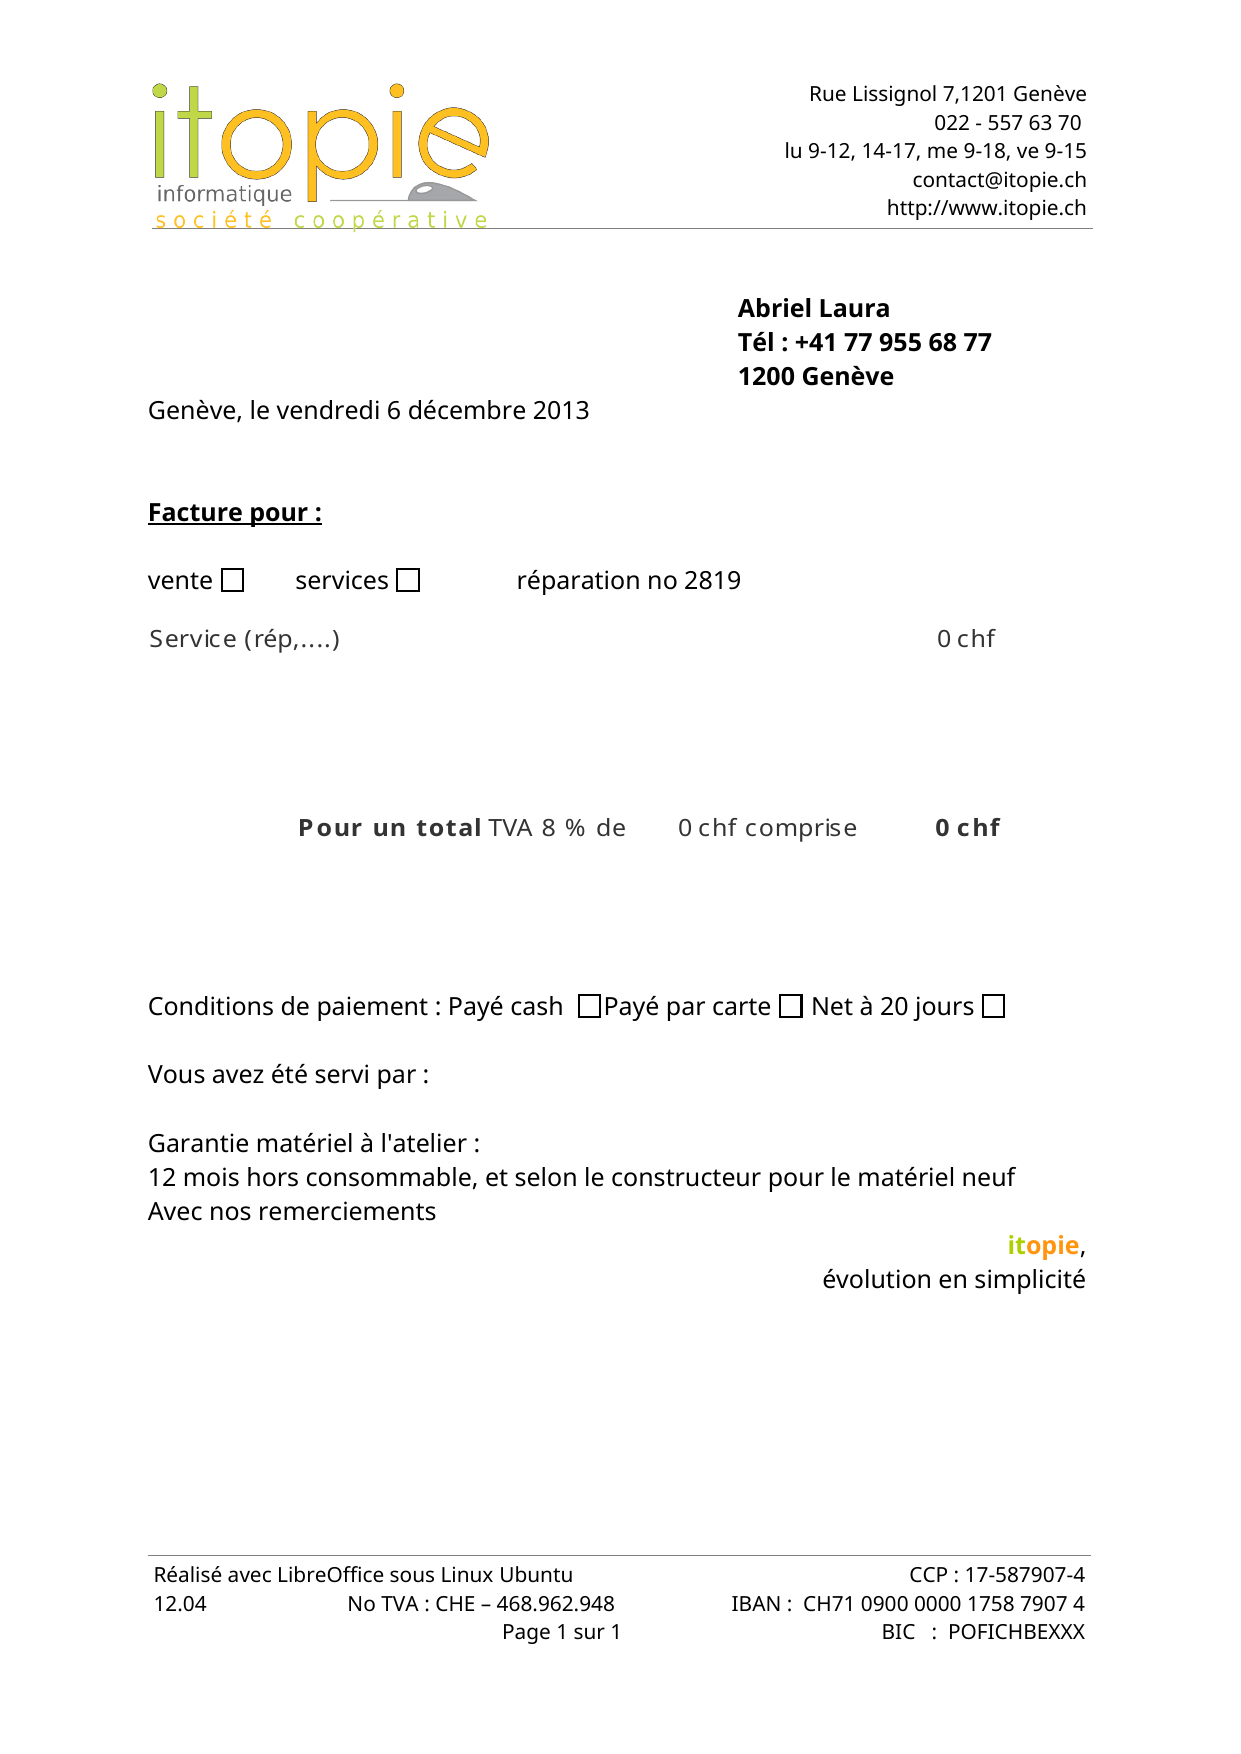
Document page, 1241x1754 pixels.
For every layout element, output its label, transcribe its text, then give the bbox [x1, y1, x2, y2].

text Abriel Laura [148, 290, 1093, 324]
text Genève, le vendredi 6 décembre 2013 [148, 392, 1093, 427]
text Garantie matériel à l'atelier : [148, 1125, 1093, 1159]
text Vous avez été servi par : [148, 1057, 1093, 1091]
text Facture pour : [148, 495, 1093, 529]
text Tél : +41 77 955 68 77 [148, 324, 1093, 358]
text 1200 Genève [148, 358, 1093, 392]
picture [138, 72, 500, 244]
text Conditions de paiement : Payé cash Payé par carte Net à 20 jours [148, 989, 1093, 1023]
text itopie, [148, 1227, 1093, 1262]
text Avec nos remerciements [148, 1193, 1093, 1227]
text évolution en simplicité [148, 1262, 1093, 1296]
text 12 mois hors consommable, et selon le constructeur pour le matériel neuf [148, 1159, 1093, 1193]
text vente services réparation no 2819 [148, 563, 1093, 597]
